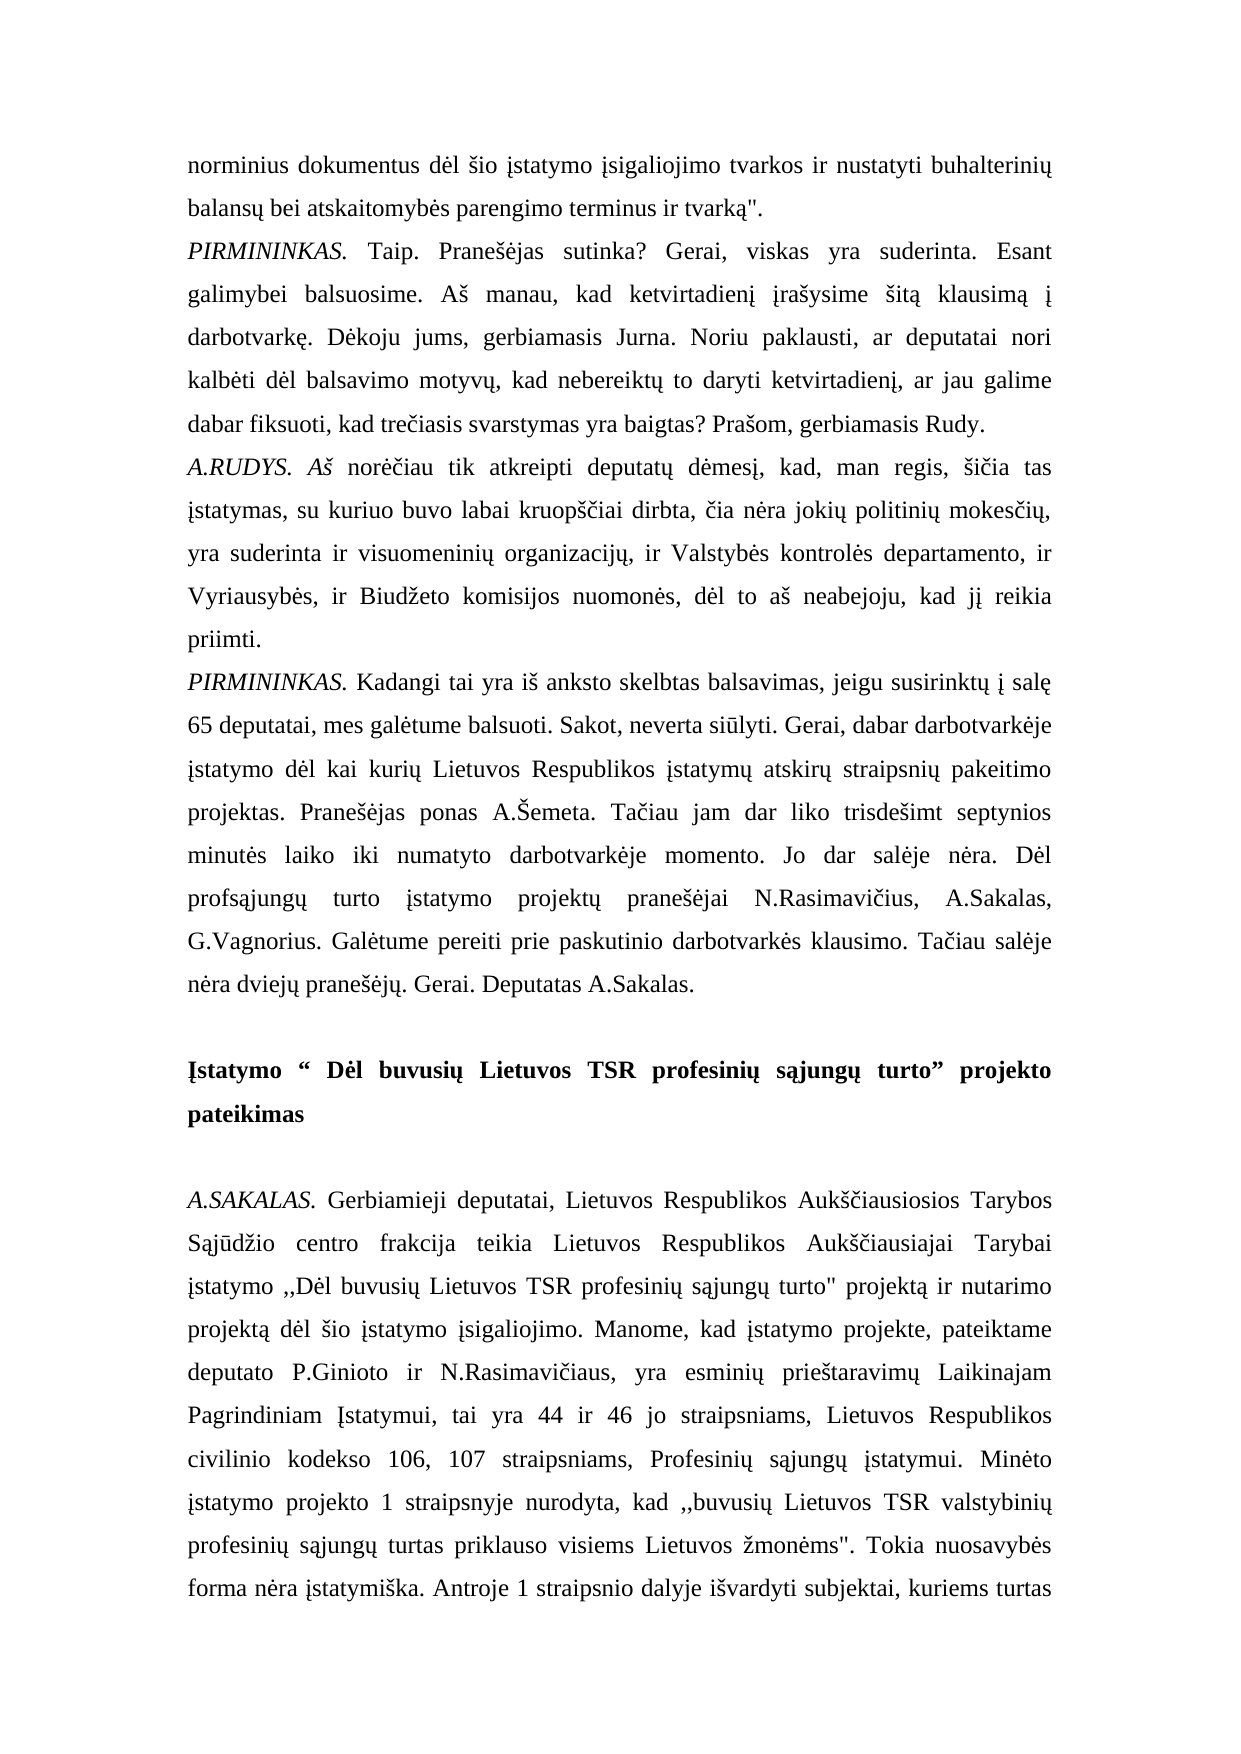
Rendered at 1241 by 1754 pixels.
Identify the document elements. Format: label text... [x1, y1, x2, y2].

text A.RUDYS. Aš norėčiau tik atkreipti deputatų dėmesį, kad, man regis, šičia tas įstatymas, su kuriuo buvo labai kruopščiai dirbta, čia nėra jokių politinių mokesčių, yra suderinta ir visuomeninių organizacijų, ir Valstybės kontrolės departamento, ir Vyriausybės, ir Biudžeto komisijos nuomonės, dėl to aš neabejoju, kad jį reikia priimti. [187, 452, 1053, 653]
text A.SAKALAS. Gerbiamieji deputatai, Lietuvos Respublikos Aukščiausiosios Tarybos Sąjūdžio centro frakcija teikia Lietuvos Respublikos Aukščiausiajai Tarybai įstatymo ,,Dėl buvusių Lietuvos TSR profesinių sąjungų turto" projektą ir nutarimo projektą dėl šio įstatymo įsigaliojimo. Manome, kad įstatymo projekte, pateiktame deputato P.Ginioto ir N.Rasimavičiaus, yra esminių prieštaravimų Laikinajam Pagrindiniam Įstatymui, tai yra 44 ir 46 jo straipsniams, Lietuvos Respublikos civilinio kodekso 106, 107 straipsniams, Profesinių sąjungų įstatymui. Minėto įstatymo projekto 1 straipsnyje nurodyta, kad ,,buvusių Lietuvos TSR valstybinių profesinių sąjungų turtas priklauso visiems Lietuvos žmonėms". Tokia nuosavybės forma nėra įstatymiška. Antroje 1 straipsnio dalyje išvardyti subjektai, kuriems turtas [187, 1185, 1053, 1602]
text PIRMININKAS. Kadangi tai yra iš anksto skelbtas balsavimas, jeigu susirinktų į salę 65 deputatai, mes galėtume balsuoti. Sakot, neverta siūlyti. Gerai, dabar darbotvarkėje įstatymo dėl kai kurių Lietuvos Respublikos įstatymų atskirų straipsnių pakeitimo projektas. Pranešėjas ponas A.Šemeta. Tačiau jam dar liko trisdešimt septynios minutės laiko iki numatyto darbotvarkėje momento. Jo dar salėje nėra. Dėl profsąjungų turto įstatymo projektų pranešėjai N.Rasimavičius, A.Sakalas, G.Vagnorius. Galėtume pereiti prie paskutinio darbotvarkės klausimo. Tačiau salėje nėra dviejų pranešėjų. Gerai. Deputatas A.Sakalas. [187, 667, 1053, 998]
subtitle Įstatymo “ Dėl buvusių Lietuvos TSR profesinių sąjungų turto” projekto pateikimas [187, 1056, 1053, 1127]
text PIRMININKAS. Taip. Pranešėjas sutinka? Gerai, viskas yra suderinta. Esant galimybei balsuosime. Aš manau, kad ketvirtadienį įrašysime šitą klausimą į darbotvarkę. Dėkoju jums, gerbiamasis Jurna. Noriu paklausti, ar deputatai nori kalbėti dėl balsavimo motyvų, kad nebereiktų to daryti ketvirtadienį, ar jau galime dabar fiksuoti, kad trečiasis svarstymas yra baigtas? Prašom, gerbiamasis Rudy. [187, 236, 1053, 437]
text norminius dokumentus dėl šio įstatymo įsigaliojimo tvarkos ir nustatyti buhalterinių balansų bei atskaitomybės parengimo terminus ir tvarką". [187, 150, 1053, 222]
